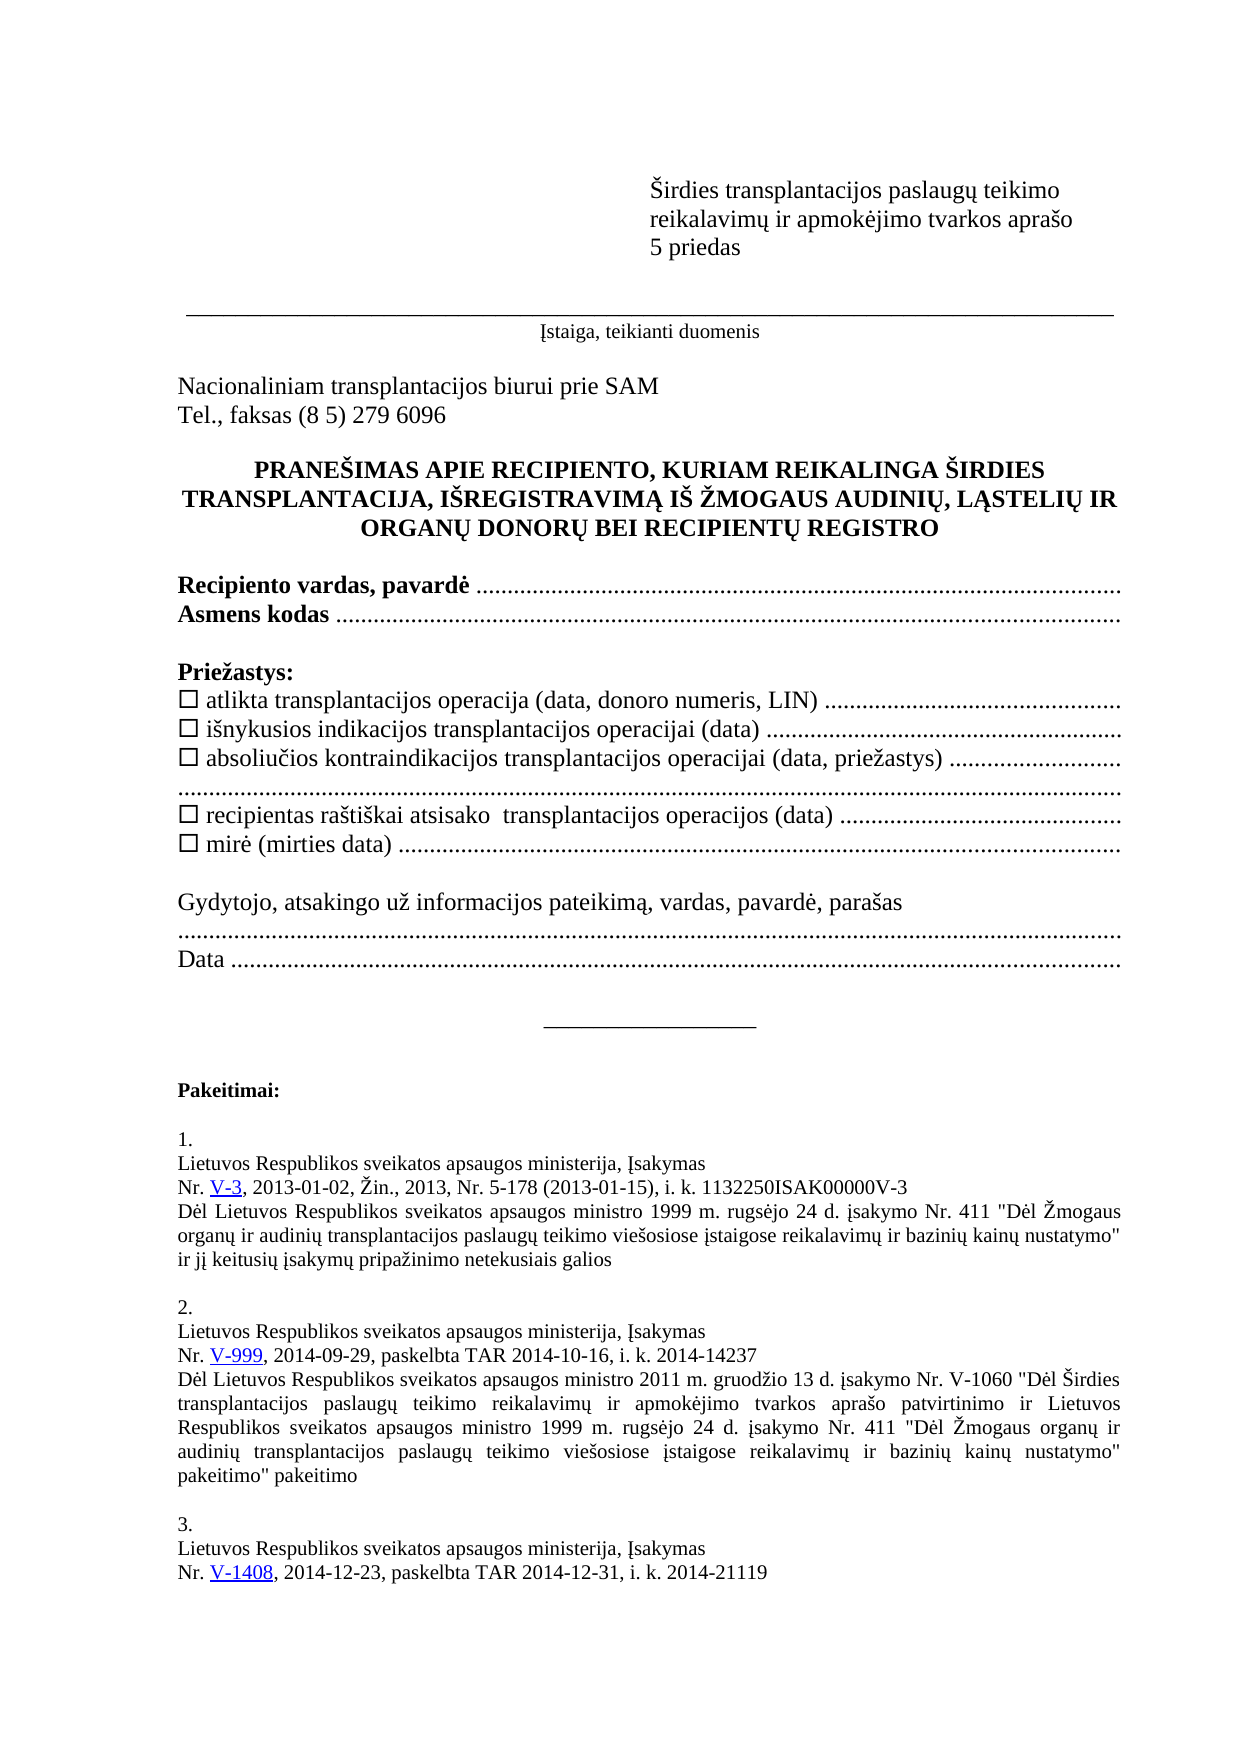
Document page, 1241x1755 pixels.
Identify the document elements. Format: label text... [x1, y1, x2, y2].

text 2. [177, 1295, 1122, 1319]
text Lietuvos Respublikos sveikatos apsaugos ministerija, Įsakymas [177, 1151, 1122, 1175]
text ... [177, 915, 1122, 944]
text Dėl Lietuvos Respublikos sveikatos apsaugos ministro 2011 m. gruodžio 13 d. įsakymo Nr. V-1060 "Dėl Širdies transplantacijos paslaugų teikimo reikalavimų ir apmokėjimo tvarkos aprašo patvirtinimo ir Lietuvos Respublikos sveikatos apsaugos ministro 1999 m. rugsėjo 24 d. įsakymo Nr. 411 "Dėl Žmogaus organų ir audinių transplantacijos paslaugų teikimo viešosiose įstaigose reikalavimų ir bazinių kainų nustatymo" pakeitimo" pakeitimo [177, 1367, 1122, 1487]
text Tel., faksas (8 5) 279 6096 [177, 400, 1122, 429]
text organų donorų bei recipientų registrO [177, 513, 1122, 542]
text Nr. V-1408, 2014-12-23, paskelbta TAR 2014-12-31, i. k. 2014-21119 [177, 1560, 1122, 1584]
text Gydytojo, atsakingo už informacijos pateikimą, vardas, pavardė, parašas [177, 887, 1122, 915]
text 3. [177, 1512, 1122, 1536]
text Pranešimas apie recipiento, kuriam reikalinga ŠIRDIES [177, 455, 1122, 484]
text Lietuvos Respublikos sveikatos apsaugos ministerija, Įsakymas [177, 1536, 1122, 1560]
text [] mirė (mirties data) [177, 829, 1122, 858]
text Data [177, 944, 1122, 973]
text Priežastys: [177, 657, 1122, 685]
text Širdies transplantacijos paslaugų teikimo reikalavimų ir apmokėjimo tvarkos aprašo [649, 175, 1122, 232]
text Nacionaliniam transplantacijos biurui prie SAM [177, 371, 1122, 400]
text 1. [177, 1127, 1122, 1151]
text Asmens kodas [177, 599, 1122, 628]
text _ [177, 290, 1122, 319]
text _________________ [177, 1002, 1122, 1030]
text Lietuvos Respublikos sveikatos apsaugos ministerija, Įsakymas [177, 1319, 1122, 1343]
text 5 priedas [649, 232, 1122, 261]
text Pakeitimai: [177, 1078, 1122, 1102]
text ... [177, 772, 1122, 800]
text Recipiento vardas, pavardė [177, 570, 1122, 599]
text Įstaiga, teikianti duomenis [177, 319, 1122, 343]
text Nr. V-999, 2014-09-29, paskelbta TAR 2014-10-16, i. k. 2014-14237 [177, 1343, 1122, 1367]
text transplantacija, išREGISTRAVIMĄ iš žmogaus audinių, ląstelių ir [177, 484, 1122, 513]
text Nr. V-3, 2013-01-02, Žin., 2013, Nr. 5-178 (2013-01-15), i. k. 1132250ISAK00000V-3 [177, 1175, 1122, 1199]
text [] atlikta transplantacijos operacija (data, donoro numeris, LIN) [177, 685, 1122, 714]
text [] absoliučios kontraindikacijos transplantacijos operacijai (data, priežastys) [177, 743, 1122, 772]
text [] išnykusios indikacijos transplantacijos operacijai (data) [177, 714, 1122, 743]
text Dėl Lietuvos Respublikos sveikatos apsaugos ministro 1999 m. rugsėjo 24 d. įsakymo Nr. 411 "Dėl Žmogaus organų ir audinių transplantacijos paslaugų teikimo viešosiose įstaigose reikalavimų ir bazinių kainų nustatymo" ir jį keitusių įsakymų pripažinimo netekusiais galios [177, 1199, 1122, 1271]
text [] recipientas raštiškai atsisako transplantacijos operacijos (data) [177, 800, 1122, 829]
